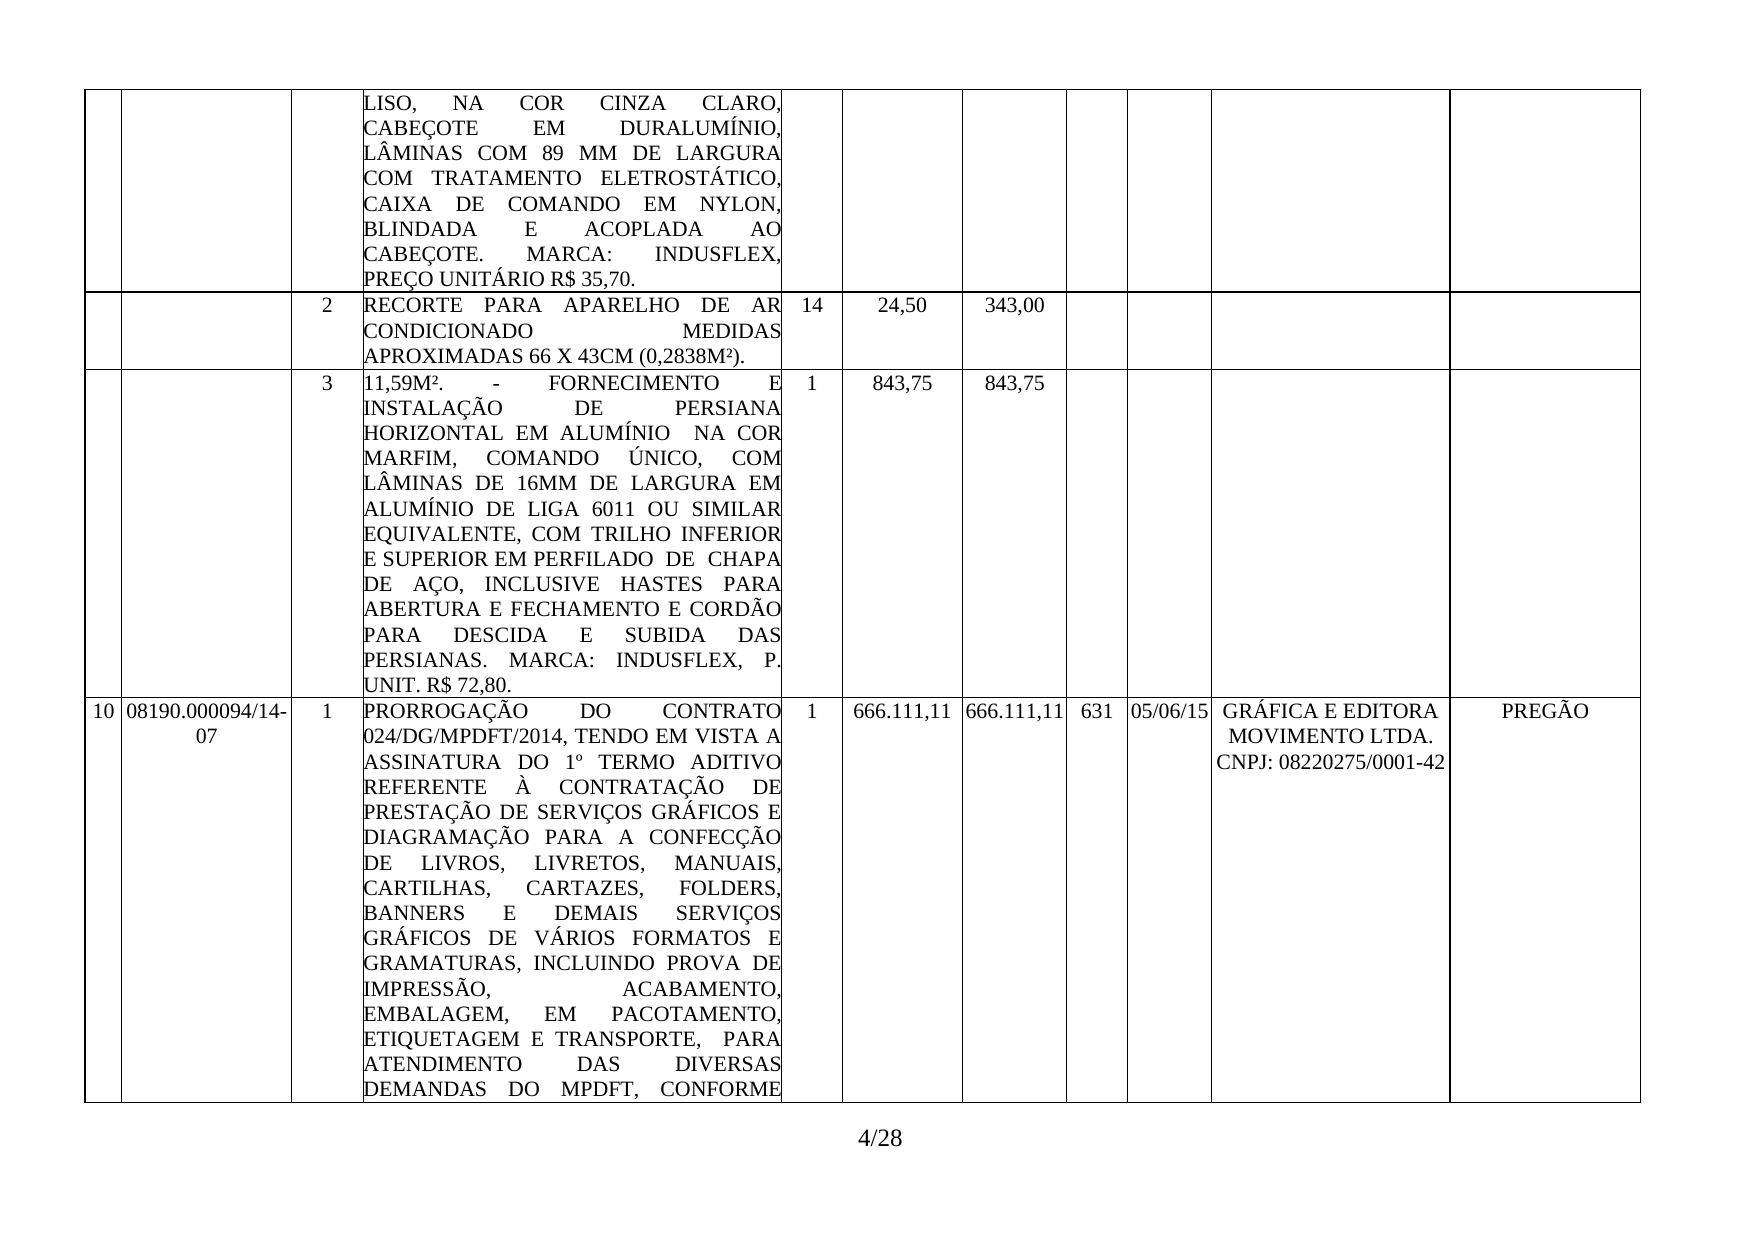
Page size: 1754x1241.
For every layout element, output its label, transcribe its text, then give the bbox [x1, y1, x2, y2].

table_cell 10 [86, 698, 121, 1102]
table_cell 14 [782, 293, 842, 368]
table_cell [122, 293, 291, 368]
table_cell [122, 90, 291, 291]
table_cell 05/06/15 [1128, 698, 1211, 1102]
table_cell [86, 293, 121, 368]
table_cell [1128, 370, 1211, 697]
table_cell 3 [292, 370, 363, 697]
table_cell [843, 90, 962, 291]
table_cell [963, 90, 1066, 291]
table_cell PRORROGAÇÃO DO CONTRATO 024/DG/MPDFT/2014, TENDO EM VISTA A ASSINATURA DO 1º TERMO ADITIVO REFERENTE À CONTRATAÇÃO DE PRESTAÇÃO DE SERVIÇOS GRÁFICOS E DIAGRAMAÇÃO PARA A CONFECÇÃO DE LIVROS, LIVRETOS, MANUAIS, CARTILHAS, CARTAZES, FOLDERS, BANNERS E DEMAIS SERVIÇOS GRÁFICOS DE VÁRIOS FORMATOS E GRAMATURAS, INCLUINDO PROVA DE IMPRESSÃO, ACABAMENTO, EMBALAGEM, EM PACOTAMENTO, ETIQUETAGEM E TRANSPORTE, PARA ATENDIMENTO DAS DIVERSAS DEMANDAS DO MPDFT, CONFORME [364, 698, 781, 1102]
table_cell RECORTE PARA APARELHO DE AR CONDICIONADO MEDIDAS APROXIMADAS 66 X 43CM (0,2838M²). [364, 293, 781, 368]
table_cell PREGÃO [1451, 698, 1640, 1102]
table_cell 08190.000094/14-07 [122, 698, 291, 1102]
table_cell 666.111,11 [843, 698, 962, 1102]
table_cell 1 [782, 698, 842, 1102]
table_cell 631 [1067, 698, 1127, 1102]
table_cell [1128, 90, 1211, 291]
table_cell [1451, 293, 1640, 368]
table_cell [292, 90, 363, 291]
table_cell LISO, NA COR CINZA CLARO, CABEÇOTE EM DURALUMÍNIO, LÂMINAS COM 89 MM DE LARGURA COM TRATAMENTO ELETROSTÁTICO, CAIXA DE COMANDO EM NYLON, BLINDADA E ACOPLADA AO CABEÇOTE. MARCA: INDUSFLEX, PREÇO UNITÁRIO R$ 35,70. [364, 90, 781, 291]
table_cell 666.111,11 [963, 698, 1066, 1102]
table_cell [86, 370, 121, 697]
table_cell [1128, 293, 1211, 368]
table_cell 843,75 [843, 370, 962, 697]
table_cell [782, 90, 842, 291]
table_cell 343,00 [963, 293, 1066, 368]
table_cell 24,50 [843, 293, 962, 368]
table_cell [1212, 90, 1449, 291]
table_cell 2 [292, 293, 363, 368]
table_cell [122, 370, 291, 697]
table_cell [1451, 370, 1640, 697]
table_cell [1212, 370, 1449, 697]
table_cell 1 [292, 698, 363, 1102]
table_cell 11,59M². - FORNECIMENTO E INSTALAÇÃO DE PERSIANA HORIZONTAL EM ALUMÍNIO NA COR MARFIM, COMANDO ÚNICO, COM LÂMINAS DE 16MM DE LARGURA EM ALUMÍNIO DE LIGA 6011 OU SIMILAR EQUIVALENTE, COM TRILHO INFERIOR E SUPERIOR EM PERFILADO DE CHAPA DE AÇO, INCLUSIVE HASTES PARA ABERTURA E FECHAMENTO E CORDÃO PARA DESCIDA E SUBIDA DAS PERSIANAS. MARCA: INDUSFLEX, P. UNIT. R$ 72,80. [364, 370, 781, 697]
table_cell [1212, 293, 1449, 368]
table_cell 1 [782, 370, 842, 697]
table_cell [86, 90, 121, 291]
table_cell GRÁFICA E EDITORA MOVIMENTO LTDA. CNPJ: 08220275/0001-42 [1212, 698, 1449, 1102]
table_cell [1067, 293, 1127, 368]
table_cell [1451, 90, 1640, 291]
table_cell [1067, 370, 1127, 697]
table_cell 843,75 [963, 370, 1066, 697]
table_cell [1067, 90, 1127, 291]
